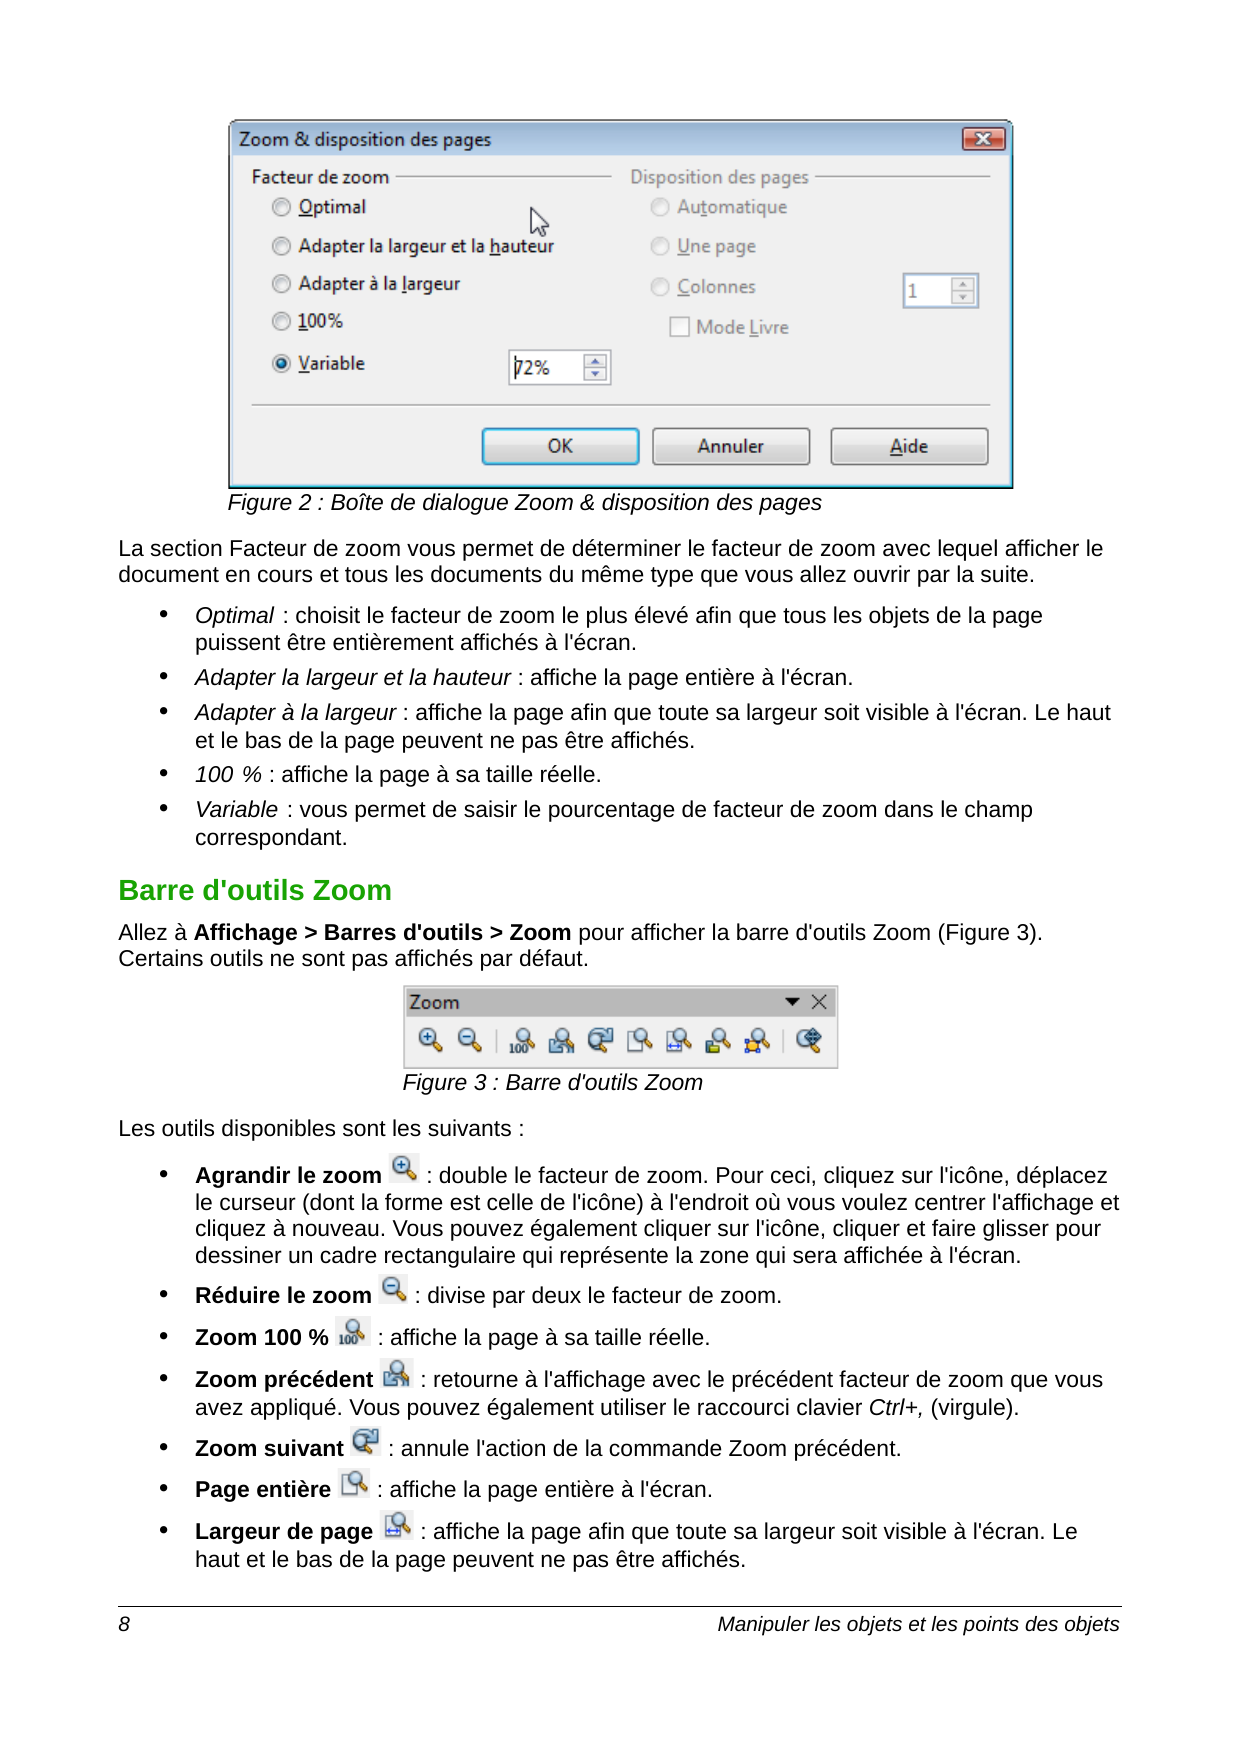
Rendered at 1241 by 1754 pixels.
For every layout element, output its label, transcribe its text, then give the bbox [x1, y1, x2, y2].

list Adapter la largeur et la hauteur : affiche la page entière à l'écran. [156, 662, 1122, 691]
list Optimal : choisit le facteur de zoom le plus élevé afin que tous les objets de la page puissent être entièrement affichés à l'écran. [156, 600, 1122, 656]
picture [402, 984, 839, 1069]
list Zoom suivant : annule l'action de la commande Zoom précédent. [156, 1426, 1122, 1462]
list Largeur de page : affiche la page afin que toute sa largeur soit visible à l'écran. Le haut et le bas de la page peuvent ne pas être affichés. [156, 1510, 1122, 1572]
list Zoom 100 % : affiche la page à sa taille réelle. [156, 1316, 1122, 1352]
picture [378, 1274, 408, 1304]
text Les outils disponibles sont les suivants : [118, 1114, 1122, 1141]
text Figure 3 : Barre d'outils Zoom [402, 1069, 838, 1095]
picture [337, 1468, 371, 1498]
picture [350, 1426, 382, 1456]
list Zoom précédent : retourne à l'affichage avec le précédent facteur de zoom que vous avez appliqué. Vous pouvez également utiliser le raccourci clavier Ctrl+, (virgule). [156, 1358, 1122, 1420]
list Agrandir le zoom : double le facteur de zoom. Pour ceci, cliquez sur l'icône, déplacez le curseur (dont la forme est celle de l'icône) à l'endroit où vous voulez centrer l'affichage et cliquez à nouveau. Vous pouvez également cliquer sur l'icône, cliquer et faire glisser pour dessiner un cadre rectangulaire qui représente la zone qui sera affichée à l'écran. [156, 1153, 1122, 1268]
list Réduire le zoom : divise par deux le facteur de zoom. [156, 1274, 1122, 1310]
list Adapter à la largeur : affiche la page afin que toute sa largeur soit visible à l'écran. Le haut et le bas de la page peuvent ne pas être affichés. [156, 697, 1122, 753]
picture [388, 1153, 420, 1183]
text Allez à Affichage > Barres d'outils > Zoom pour afficher la barre d'outils Zoom (Figure 3). Certains outils ne sont pas affichés par défaut. [118, 919, 1122, 972]
list Page entière : affiche la page entière à l'écran. [156, 1468, 1122, 1504]
picture [379, 1510, 414, 1540]
list Variable : vous permet de saisir le pourcentage de facteur de zoom dans le champ correspondant. [156, 794, 1122, 850]
text La section Facteur de zoom vous permet de déterminer le facteur de zoom avec lequel afficher le document en cours et tous les documents du même type que vous allez ouvrir par la suite. [118, 535, 1122, 588]
text Figure 2 : Boîte de dialogue Zoom & disposition des pages [227, 489, 1013, 515]
list 100 % : affiche la page à sa taille réelle. [156, 759, 1122, 788]
picture [227, 118, 1014, 489]
picture [335, 1316, 371, 1346]
picture [379, 1358, 414, 1388]
subtitle Barre d'outils Zoom [118, 873, 1122, 907]
